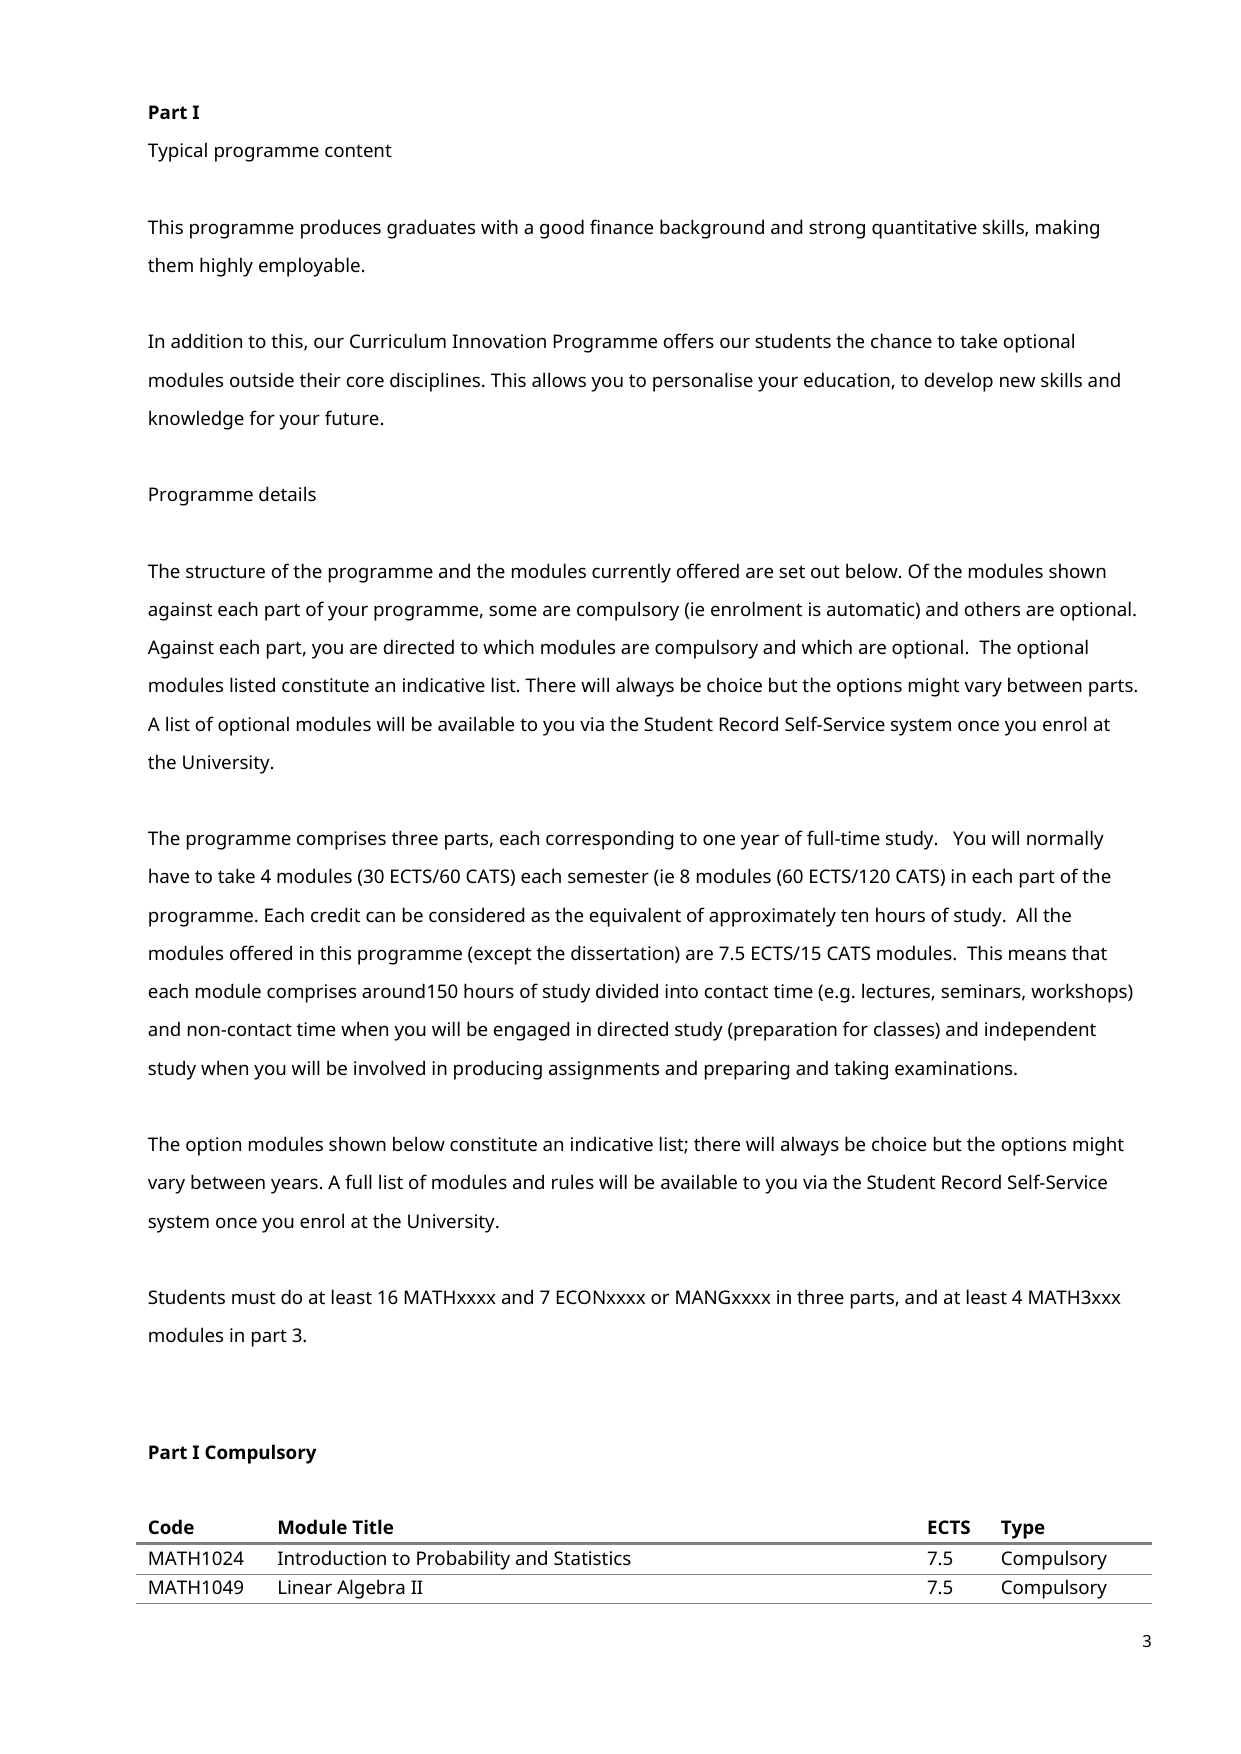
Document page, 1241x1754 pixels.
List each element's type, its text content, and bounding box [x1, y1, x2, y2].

table_cell 7.5 [916, 1545, 989, 1573]
table_cell Part I Compulsory [136, 1401, 1152, 1514]
table_cell Compulsory [989, 1575, 1152, 1603]
table_cell Module Title [266, 1514, 916, 1542]
table_cell MATH1024 [136, 1545, 266, 1573]
table_cell Type [989, 1514, 1152, 1542]
table_cell ECTS [916, 1514, 989, 1542]
table_cell 7.5 [916, 1575, 989, 1603]
table_cell Linear Algebra II [266, 1575, 916, 1603]
table_cell MATH1049 [136, 1575, 266, 1603]
table_cell Compulsory [989, 1545, 1152, 1573]
table_cell Code [136, 1514, 266, 1542]
table_header Part I Typical programme content This programme produces graduates with a good finance background and strong quantitative skills, making them highly employable. In addition to this, our Curriculum Innovation Programme offers our students the chance to take optional modules outside their core disciplines. This allows you to personalise your education, to develop new skills and knowledge for your future. Programme details The structure of the programme and the modules currently offered are set out below. Of the modules shown against each part of your programme, some are compulsory (ie enrolment is automatic) and others are optional. Against each part, you are directed to which modules are compulsory and which are optional. The optional modules listed constitute an indicative list. There will always be choice but the options might vary between parts. A list of optional modules will be available to you via the Student Record Self-Service system once you enrol at the University. The programme comprises three parts, each corresponding to one year of full-time study. You will normally have to take 4 modules (30 ECTS/60 CATS) each semester (ie 8 modules (60 ECTS/120 CATS) in each part of the programme. Each credit can be considered as the equivalent of approximately ten hours of study. All the modules offered in this programme (except the dissertation) are 7.5 ECTS/15 CATS modules. This means that each module comprises around150 hours of study divided into contact time (e.g. lectures, seminars, workshops) and non-contact time when you will be engaged in directed study (preparation for classes) and independent study when you will be involved in producing assignments and preparing and taking examinations. The option modules shown below constitute an indicative list; there will always be choice but the options might vary between years. A full list of modules and rules will be available to you via the Student Record Self-Service system once you enrol at the University. Students must do at least 16 MATHxxxx and 7 ECONxxxx or MANGxxxx in three parts, and at least 4 MATH3xxx modules in part 3. [136, 99, 1152, 1401]
table_cell Introduction to Probability and Statistics [266, 1545, 916, 1573]
